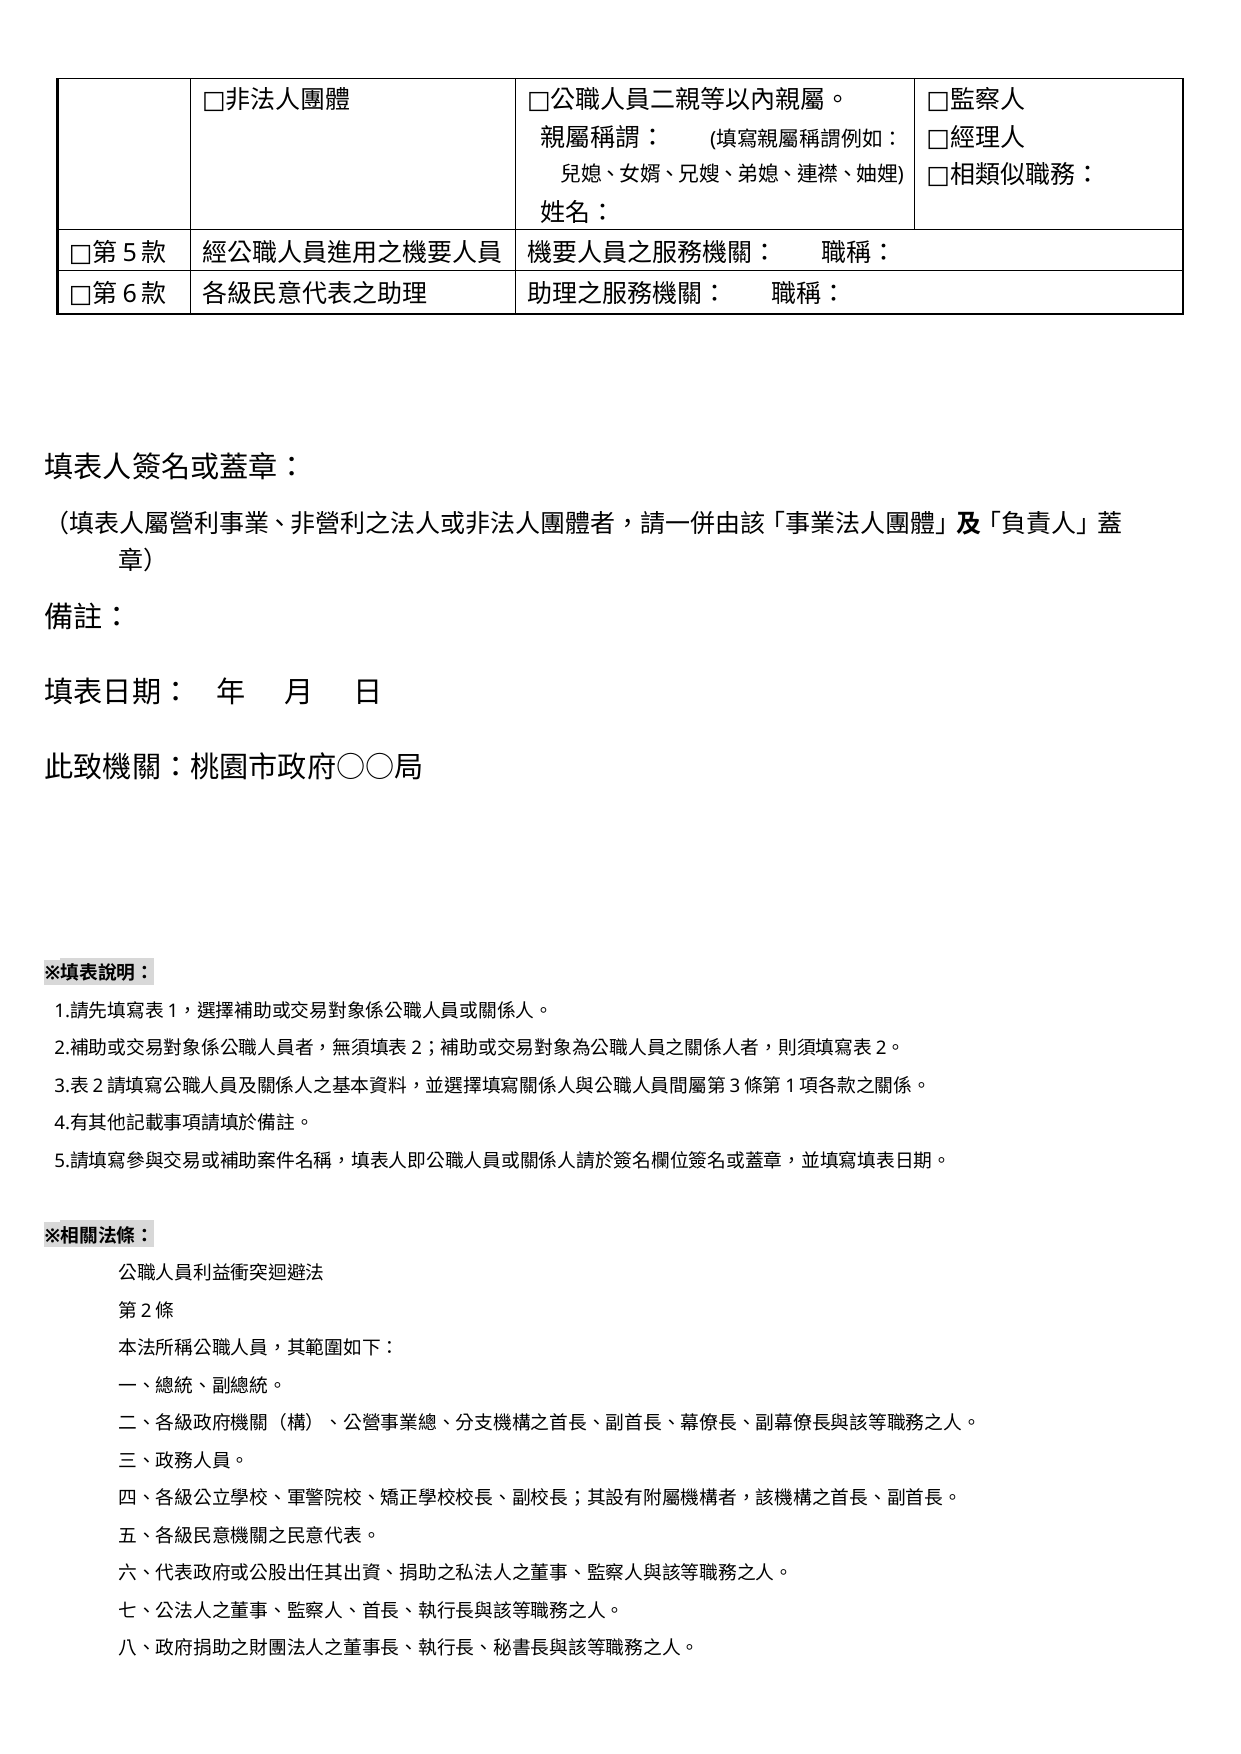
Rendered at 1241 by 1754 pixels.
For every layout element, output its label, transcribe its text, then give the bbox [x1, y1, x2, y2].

table_cell □第5款 [59, 230, 190, 270]
text 此致機關：桃園市政府○○局 [44, 728, 1122, 803]
text 2.補助或交易對象係公職人員者，無須填表2；補助或交易對象為公職人員之關係人者，則須填寫表2。 [44, 1028, 1216, 1065]
table_cell 經公職人員進用之機要人員 [191, 230, 515, 270]
text ※填表說明： [44, 953, 1122, 990]
text 八、政府捐助之財團法人之董事長、執行長、秘書長與該等職務之人。 [118, 1628, 1122, 1665]
table_cell □第6款 [59, 271, 190, 313]
text 備註： [44, 578, 1122, 653]
text ※相關法條： [44, 1215, 1216, 1253]
table_cell □公職人員二親等以內親屬。 親屬稱謂： (填寫親屬稱謂例如：兒媳、女婿、兄嫂、弟媳、連襟、妯娌) 姓名： [516, 79, 914, 229]
text 4.有其他記載事項請填於備註。 [44, 1103, 1216, 1140]
text 五、各級民意機關之民意代表。 [118, 1515, 1122, 1553]
text 填表日期： 年 月 日 [44, 653, 1122, 728]
table_cell □非法人團體 [191, 79, 515, 229]
text 二、各級政府機關（構）、公營事業總、分支機構之首長、副首長、幕僚長、副幕僚長與該等職務之人。 [118, 1403, 1122, 1440]
text 公職人員利益衝突迴避法 [118, 1253, 1122, 1290]
table_cell □監察人 □經理人 □相類似職務： [915, 79, 1182, 229]
table_cell [59, 79, 190, 229]
table_cell 各級民意代表之助理 [191, 271, 515, 313]
text 本法所稱公職人員，其範圍如下： [118, 1328, 1122, 1365]
text 5.請填寫參與交易或補助案件名稱，填表人即公職人員或關係人請於簽名欄位簽名或蓋章，並填寫填表日期。 [44, 1140, 1216, 1178]
text 六、代表政府或公股出任其出資、捐助之私法人之董事、監察人與該等職務之人。 [118, 1553, 1122, 1590]
text 四、各級公立學校、軍警院校、矯正學校校長、副校長；其設有附屬機構者，該機構之首長、副首長。 [118, 1478, 1122, 1515]
text 3.表2請填寫公職人員及關係人之基本資料，並選擇填寫關係人與公職人員間屬第3條第1項各款之關係。 [44, 1065, 1216, 1103]
text 一、總統、副總統。 [118, 1365, 1122, 1403]
text 填表人簽名或蓋章： [44, 428, 1122, 503]
text 第2條 [118, 1290, 1122, 1328]
text 七、公法人之董事、監察人、首長、執行長與該等職務之人。 [118, 1590, 1122, 1628]
text 1.請先填寫表1，選擇補助或交易對象係公職人員或關係人。 [44, 990, 1216, 1028]
text （填表人屬營利事業、非營利之法人或非法人團體者，請一併由該「事業法人團體」及「負責人」蓋章） [44, 503, 1122, 578]
table_cell 助理之服務機關： 職稱： [516, 271, 1182, 313]
table_cell 機要人員之服務機關： 職稱： [516, 230, 1182, 270]
text 三、政務人員。 [118, 1440, 1122, 1478]
